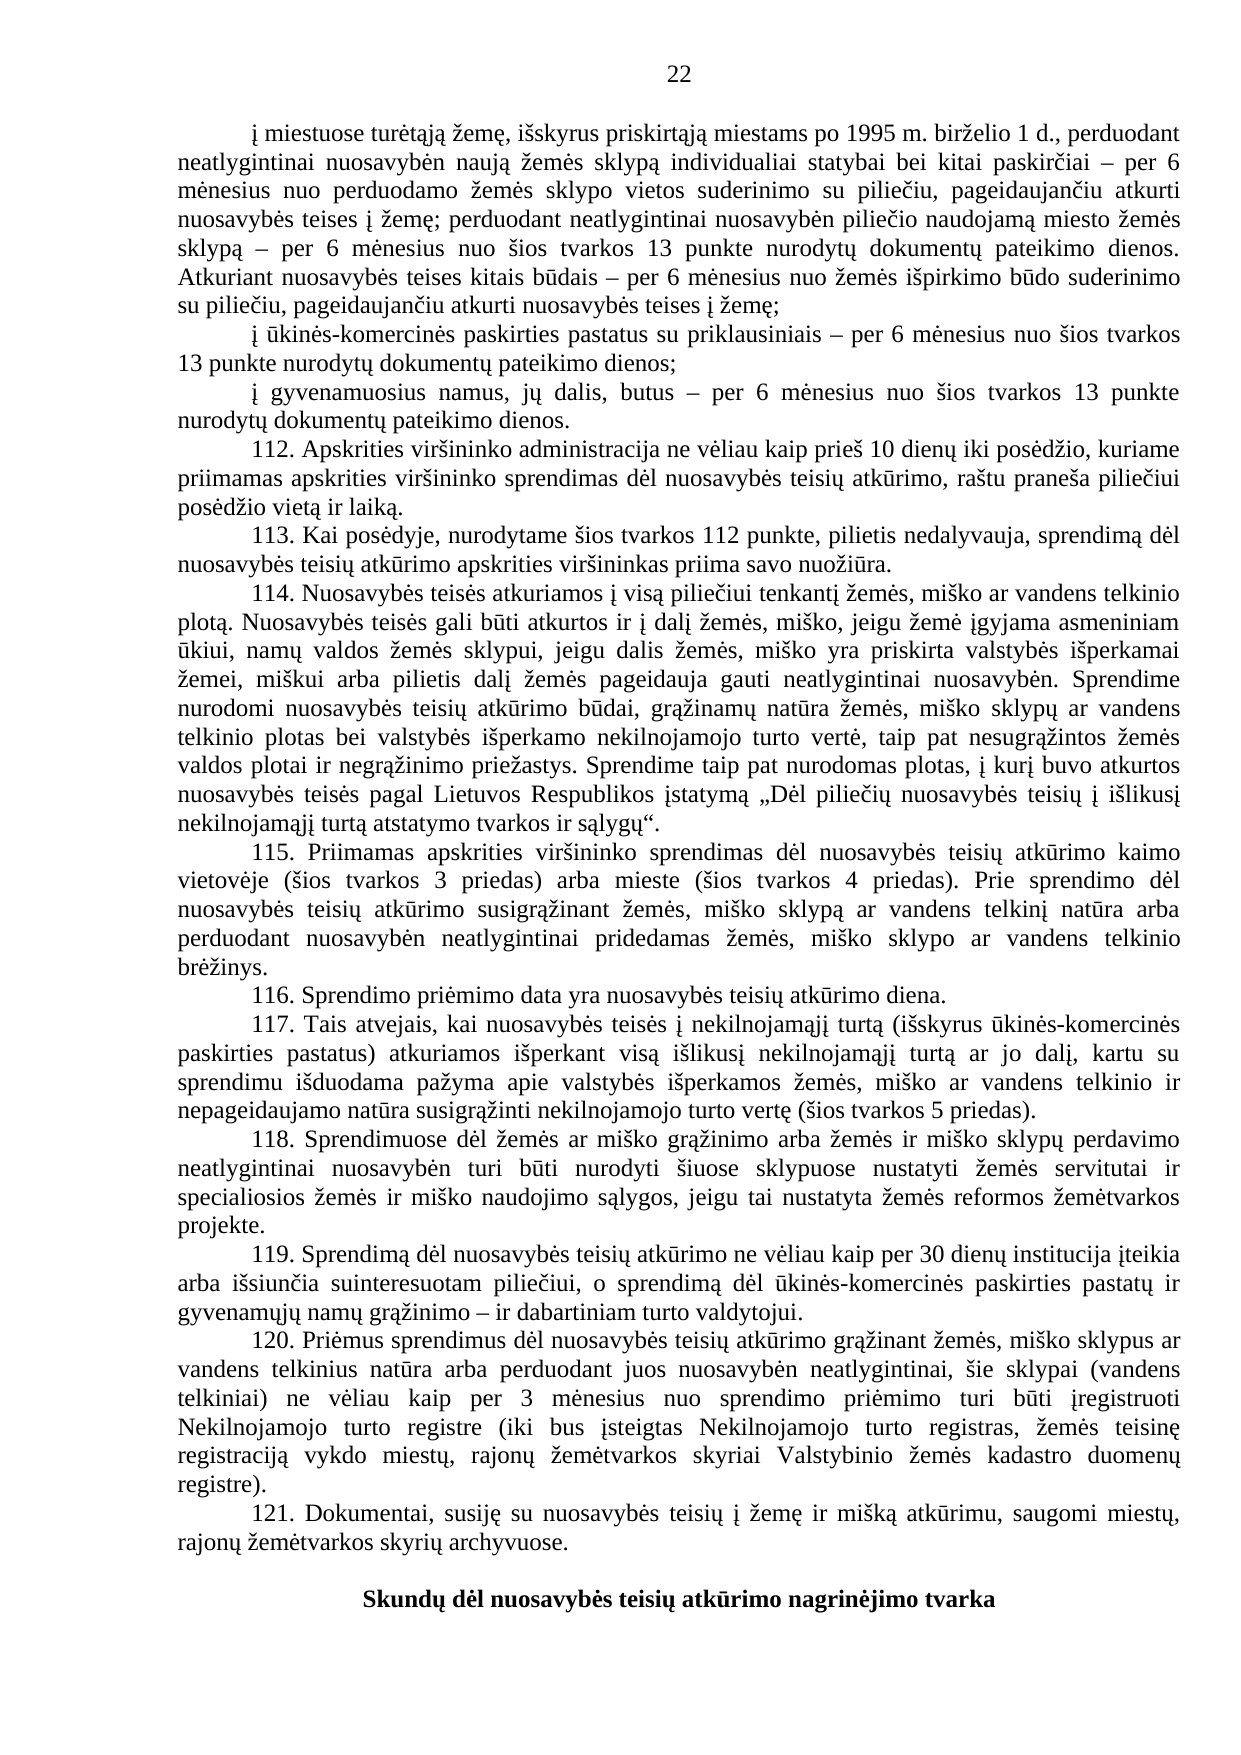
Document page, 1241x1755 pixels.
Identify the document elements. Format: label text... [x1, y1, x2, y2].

text į gyvenamuosius namus, jų dalis, butus – per 6 mėnesius nuo šios tvarkos 13 punkte nurodytų dokumentų pateikimo dienos. [177, 377, 1181, 434]
text į miestuose turėtąją žemę, išskyrus priskirtąją miestams po 1995 m. birželio 1 d., perduodant neatlygintinai nuosavybėn naują žemės sklypą individualiai statybai bei kitai paskirčiai – per 6 mėnesius nuo perduodamo žemės sklypo vietos suderinimo su piliečiu, pageidaujančiu atkurti nuosavybės teises į žemę; perduodant neatlygintinai nuosavybėn piliečio naudojamą miesto žemės sklypą – per 6 mėnesius nuo šios tvarkos 13 punkte nurodytų dokumentų pateikimo dienos. Atkuriant nuosavybės teises kitais būdais – per 6 mėnesius nuo žemės išpirkimo būdo suderinimo su piliečiu, pageidaujančiu atkurti nuosavybės teises į žemę; [177, 118, 1181, 319]
text į ūkinės-komercinės paskirties pastatus su priklausiniais – per 6 mėnesius nuo šios tvarkos 13 punkte nurodytų dokumentų pateikimo dienos; [177, 319, 1181, 377]
text 118. Sprendimuose dėl žemės ar miško grąžinimo arba žemės ir miško sklypų perdavimo neatlygintinai nuosavybėn turi būti nurodyti šiuose sklypuose nustatyti žemės servitutai ir specialiosios žemės ir miško naudojimo sąlygos, jeigu tai nustatyta žemės reformos žemėtvarkos projekte. [177, 1124, 1181, 1239]
text 113. Kai posėdyje, nurodytame šios tvarkos 112 punkte, pilietis nedalyvauja, sprendimą dėl nuosavybės teisių atkūrimo apskrities viršininkas priima savo nuožiūra. [177, 521, 1181, 578]
text Skundų dėl nuosavybės teisių atkūrimo nagrinėjimo tvarka [177, 1584, 1181, 1613]
text 112. Apskrities viršininko administracija ne vėliau kaip prieš 10 dienų iki posėdžio, kuriame priimamas apskrities viršininko sprendimas dėl nuosavybės teisių atkūrimo, raštu praneša piliečiui posėdžio vietą ir laiką. [177, 434, 1181, 521]
text 121. Dokumentai, susiję su nuosavybės teisių į žemę ir mišką atkūrimu, saugomi miestų, rajonų žemėtvarkos skyrių archyvuose. [177, 1498, 1181, 1556]
text 114. Nuosavybės teisės atkuriamos į visą piliečiui tenkantį žemės, miško ar vandens telkinio plotą. Nuosavybės teisės gali būti atkurtos ir į dalį žemės, miško, jeigu žemė įgyjama asmeniniam ūkiui, namų valdos žemės sklypui, jeigu dalis žemės, miško yra priskirta valstybės išperkamai žemei, miškui arba pilietis dalį žemės pageidauja gauti neatlygintinai nuosavybėn. Sprendime nurodomi nuosavybės teisių atkūrimo būdai, grąžinamų natūra žemės, miško sklypų ar vandens telkinio plotas bei valstybės išperkamo nekilnojamojo turto vertė, taip pat nesugrąžintos žemės valdos plotai ir negrąžinimo priežastys. Sprendime taip pat nurodomas plotas, į kurį buvo atkurtos nuosavybės teisės pagal Lietuvos Respublikos įstatymą „Dėl piliečių nuosavybės teisių į išlikusį nekilnojamąjį turtą atstatymo tvarkos ir sąlygų“. [177, 578, 1181, 837]
text 117. Tais atvejais, kai nuosavybės teisės į nekilnojamąjį turtą (išskyrus ūkinės-komercinės paskirties pastatus) atkuriamos išperkant visą išlikusį nekilnojamąjį turtą ar jo dalį, kartu su sprendimu išduodama pažyma apie valstybės išperkamos žemės, miško ar vandens telkinio ir nepageidaujamo natūra susigrąžinti nekilnojamojo turto vertę (šios tvarkos 5 priedas). [177, 1009, 1181, 1124]
text 120. Priėmus sprendimus dėl nuosavybės teisių atkūrimo grąžinant žemės, miško sklypus ar vandens telkinius natūra arba perduodant juos nuosavybėn neatlygintinai, šie sklypai (vandens telkiniai) ne vėliau kaip per 3 mėnesius nuo sprendimo priėmimo turi būti įregistruoti Nekilnojamojo turto registre (iki bus įsteigtas Nekilnojamojo turto registras, žemės teisinę registraciją vykdo miestų, rajonų žemėtvarkos skyriai Valstybinio žemės kadastro duomenų registre). [177, 1326, 1181, 1498]
text 116. Sprendimo priėmimo data yra nuosavybės teisių atkūrimo diena. [177, 981, 1181, 1009]
text 115. Priimamas apskrities viršininko sprendimas dėl nuosavybės teisių atkūrimo kaimo vietovėje (šios tvarkos 3 priedas) arba mieste (šios tvarkos 4 priedas). Prie sprendimo dėl nuosavybės teisių atkūrimo susigrąžinant žemės, miško sklypą ar vandens telkinį natūra arba perduodant nuosavybėn neatlygintinai pridedamas žemės, miško sklypo ar vandens telkinio brėžinys. [177, 837, 1181, 981]
text 119. Sprendimą dėl nuosavybės teisių atkūrimo ne vėliau kaip per 30 dienų institucija įteikia arba išsiunčia suinteresuotam piliečiui, o sprendimą dėl ūkinės-komercinės paskirties pastatų ir gyvenamųjų namų grąžinimo – ir dabartiniam turto valdytojui. [177, 1239, 1181, 1326]
